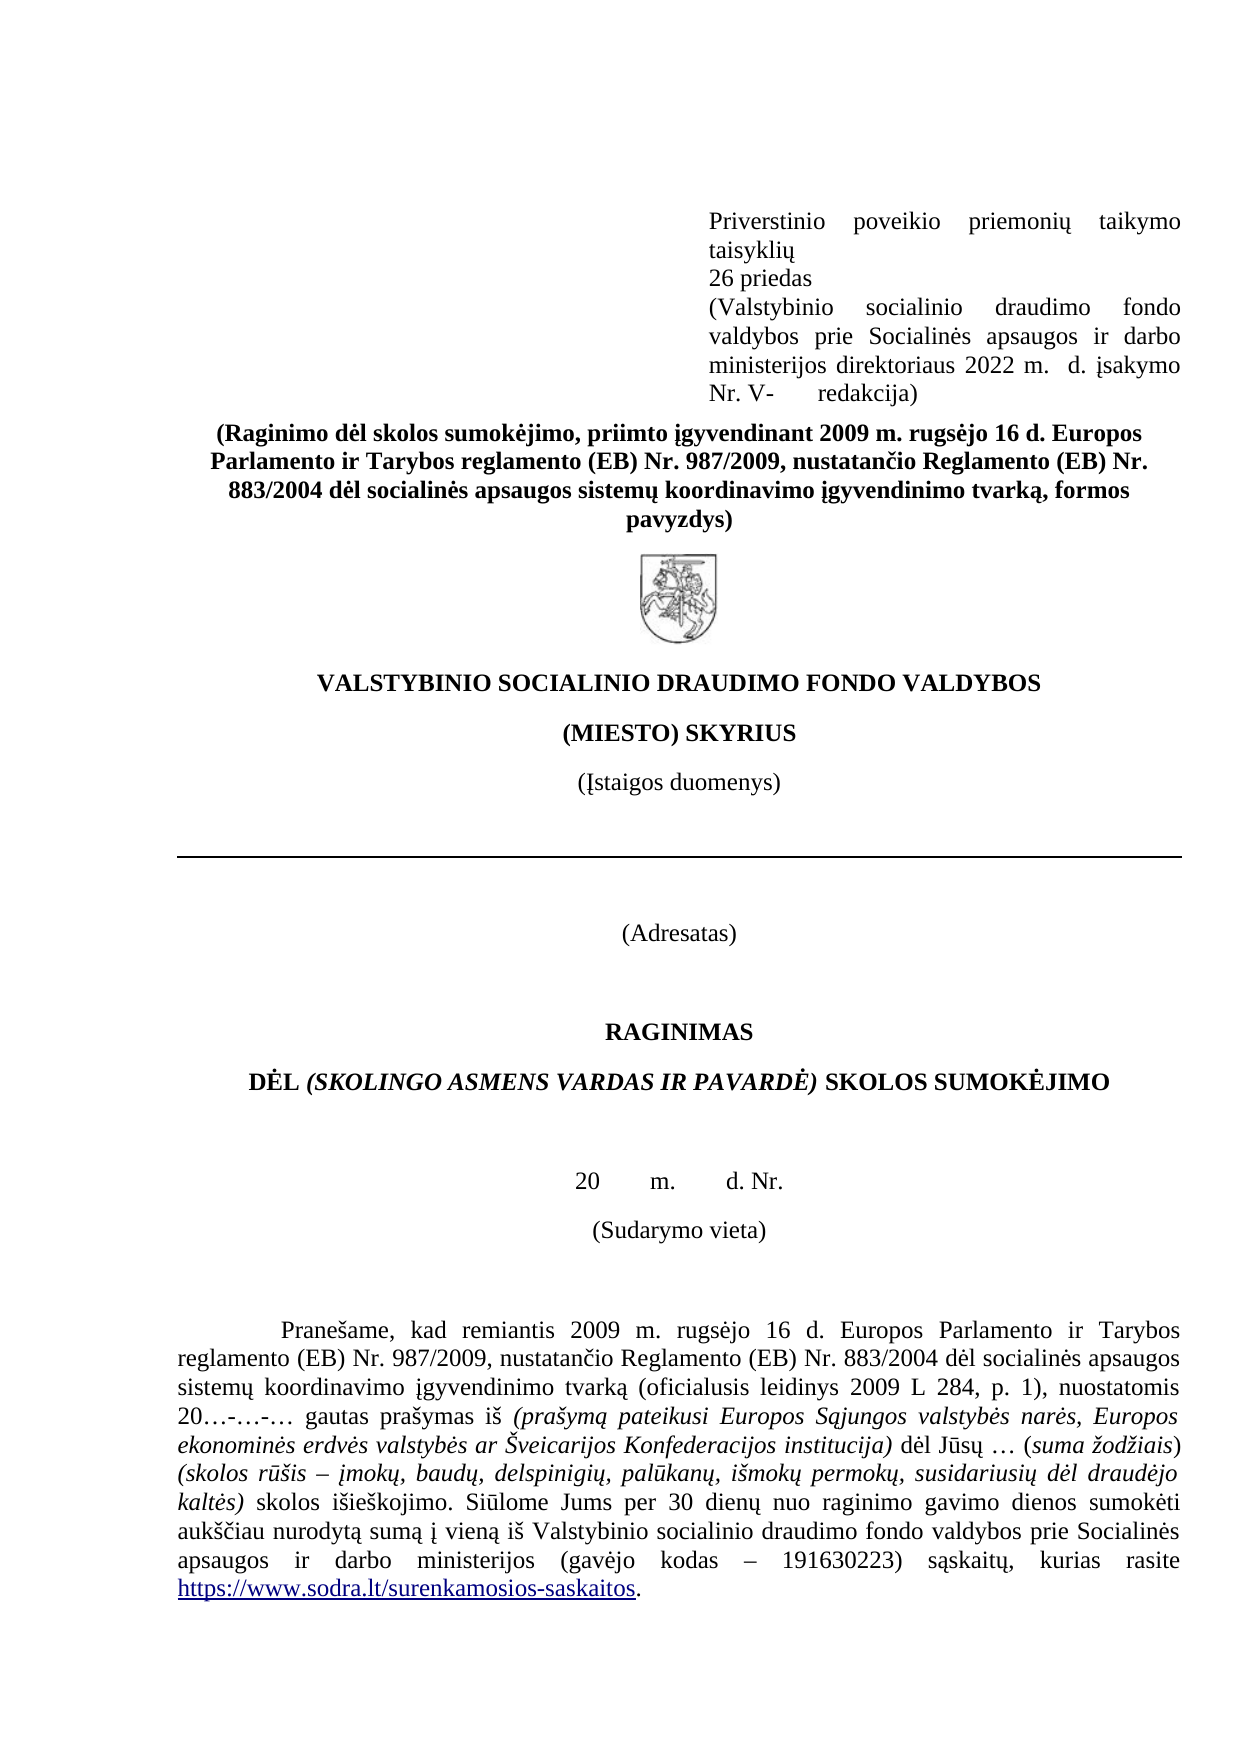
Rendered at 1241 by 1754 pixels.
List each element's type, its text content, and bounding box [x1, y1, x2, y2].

text DĖL (SKOLINGO ASMENS VARDAS IR PAVARDĖ) SKOLOS SUMOKĖJIMO [177, 1067, 1181, 1096]
text 20 m. d. Nr. [177, 1166, 1181, 1195]
text Pranešame, kad remiantis 2009 m. rugsėjo 16 d. Europos Parlamento ir Tarybos reglamento (EB) Nr. 987/2009, nustatančio Reglamento (EB) Nr. 883/2004 dėl socialinės apsaugos sistemų koordinavimo įgyvendinimo tvarką (oficialusis leidinys 2009 L 284, p. 1), nuostatomis 20…-…-… gautas prašymas iš (prašymą pateikusi Europos Sąjungos valstybės narės, Europos ekonominės erdvės valstybės ar Šveicarijos Konfederacijos institucija) dėl Jūsų … (suma žodžiais) (skolos rūšis – įmokų, baudų, delspinigių, palūkanų, išmokų permokų, susidariusių dėl draudėjo kaltės) skolos išieškojimo. Siūlome Jums per 30 dienų nuo raginimo gavimo dienos sumokėti aukščiau nurodytą sumą į vieną iš Valstybinio socialinio draudimo fondo valdybos prie Socialinės apsaugos ir darbo ministerijos (gavėjo kodas – 191630223) sąskaitų, kurias rasite https://www.sodra.lt/surenkamosios-saskaitos. [177, 1315, 1181, 1602]
text (MIESTO) SKYRIUS [177, 718, 1181, 746]
text (Valstybinio socialinio draudimo fondo valdybos prie Socialinės apsaugos ir darbo ministerijos direktoriaus 2022 m. d. įsakymo Nr. V- redakcija) [709, 292, 1181, 407]
text (Raginimo dėl skolos sumokėjimo, priimto įgyvendinant 2009 m. rugsėjo 16 d. Europos Parlamento ir Tarybos reglamento (EB) Nr. 987/2009, nustatančio Reglamento (EB) Nr. 883/2004 dėl socialinės apsaugos sistemų koordinavimo įgyvendinimo tvarką, formos pavyzdys) [177, 418, 1181, 533]
text RAGINIMAS [177, 1017, 1181, 1046]
text 26 priedas [709, 263, 1181, 292]
text (Sudarymo vieta) [177, 1216, 1181, 1244]
text Priverstinio poveikio priemonių taikymo taisyklių [709, 206, 1181, 263]
text (Įstaigos duomenys) [177, 767, 1181, 796]
text (Adresatas) [177, 918, 1181, 947]
table_header [1153, 858, 1182, 908]
text VALSTYBINIO SOCIALINIO DRAUDIMO FONDO VALDYBOS [177, 668, 1181, 697]
table_header [177, 858, 1153, 908]
